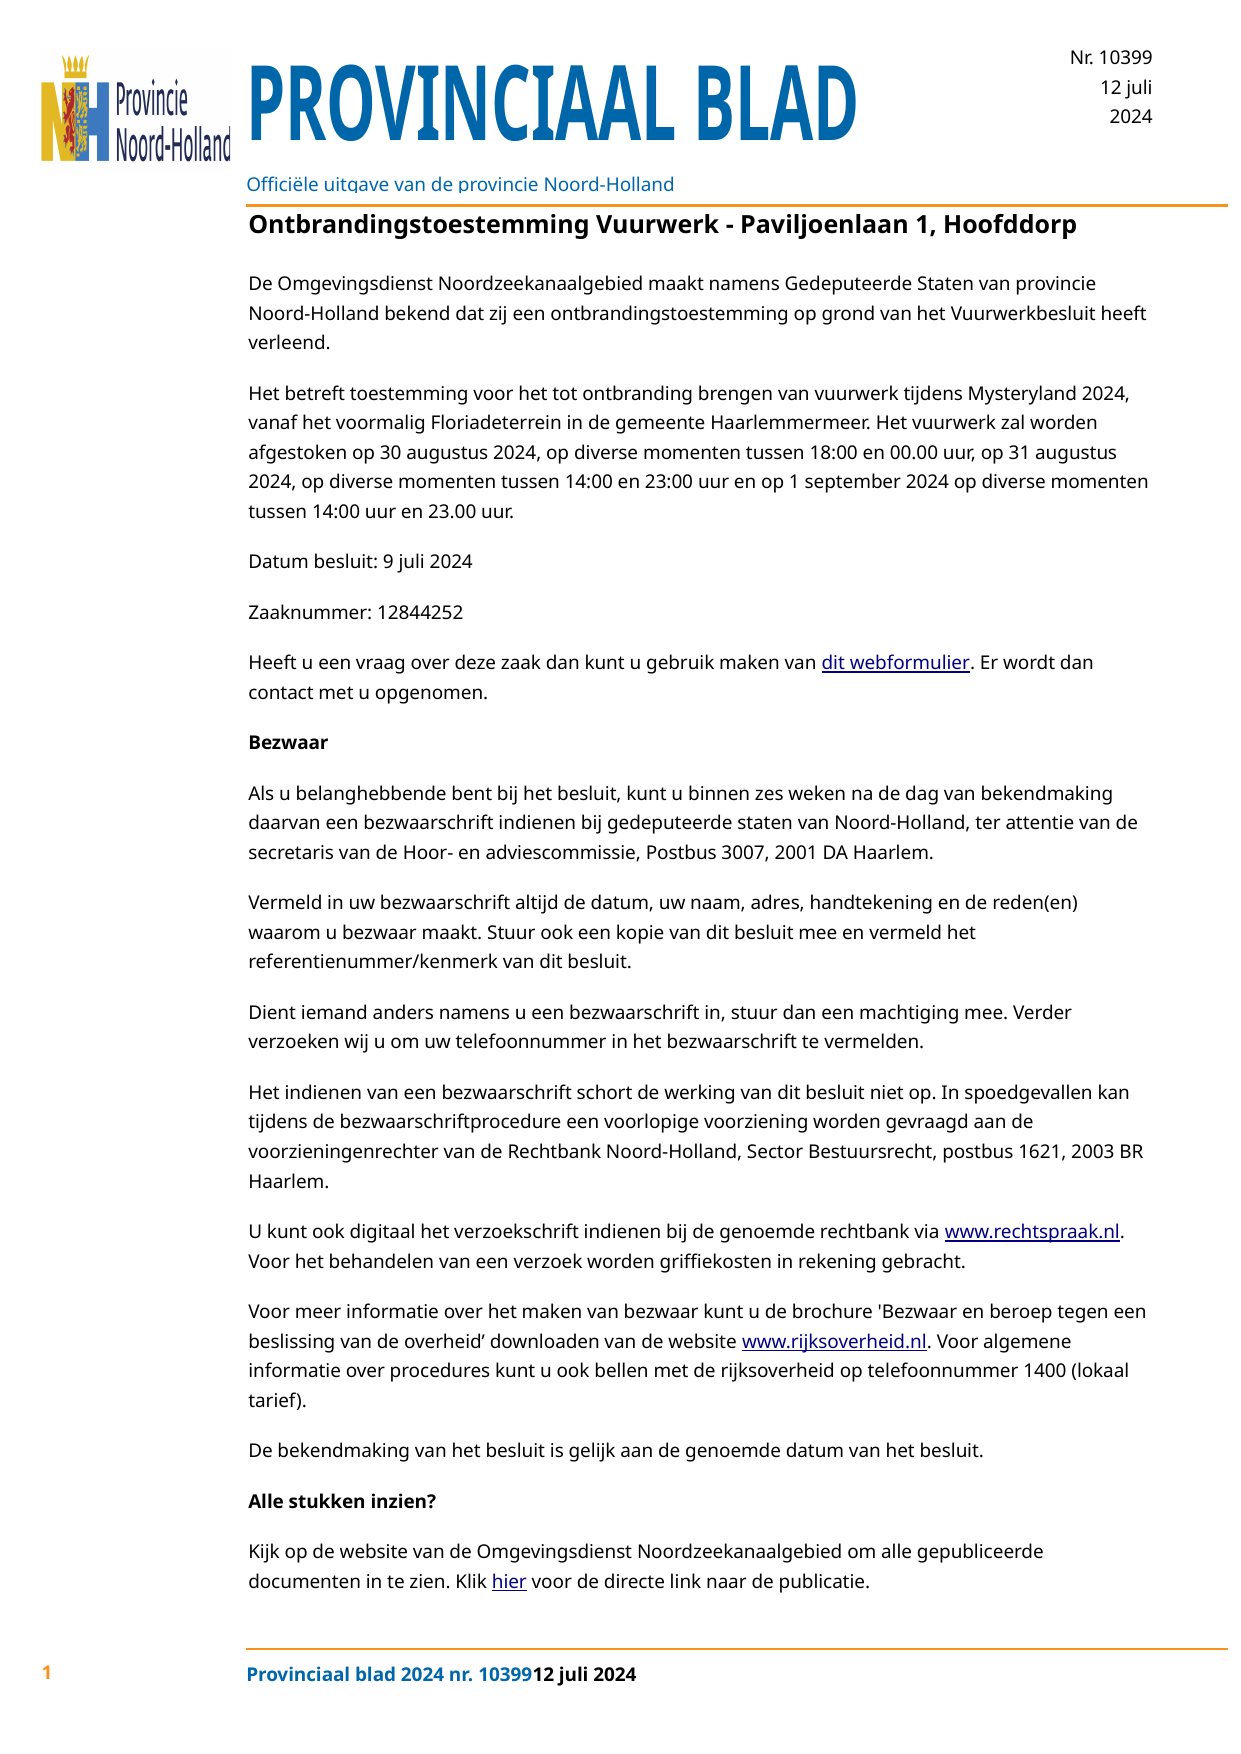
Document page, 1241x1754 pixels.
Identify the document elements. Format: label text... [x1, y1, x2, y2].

text Dient iemand anders namens u een bezwaarschrift in, stuur dan een machtiging mee. Verder verzoeken wij u om uw telefoonnummer in het bezwaarschrift te vermelden. [248, 999, 1152, 1054]
text Het betreft toestemming voor het tot ontbranding brengen van vuurwerk tijdens Mysteryland 2024, vanaf het voormalig Floriadeterrein in de gemeente Haarlemmermeer. Het vuurwerk zal worden afgestoken op 30 augustus 2024, op diverse momenten tussen 18:00 en 00.00 uur, op 31 augustus 2024, op diverse momenten tussen 14:00 en 23:00 uur en op 1 september 2024 op diverse momenten tussen 14:00 uur en 23.00 uur. [248, 380, 1152, 524]
text Als u belanghebbende bent bij het besluit, kunt u binnen zes weken na de dag van bekendmaking daarvan een bezwaarschrift indienen bij gedeputeerde staten van Noord-Holland, ter attentie van de secretaris van de Hoor- en adviescommissie, Postbus 3007, 2001 DA Haarlem. [248, 780, 1152, 865]
text Vermeld in uw bezwaarschrift altijd de datum, uw naam, adres, handtekening en de reden(en) waarom u bezwaar maakt. Stuur ook een kopie van dit besluit mee en vermeld het referentienummer/kenmerk van dit besluit. [248, 889, 1152, 974]
text Datum besluit: 9 juli 2024 [248, 549, 1152, 574]
text U kunt ook digitaal het verzoekschrift indienen bij de genoemde rechtbank via www.rechtspraak.nl. Voor het behandelen van een verzoek worden griffiekosten in rekening gebracht. [248, 1218, 1152, 1273]
text Heeft u een vraag over deze zaak dan kunt u gebruik maken van dit webformulier. Er wordt dan contact met u opgenomen. [248, 649, 1152, 705]
text De bekendmaking van het besluit is gelijk aan de genoemde datum van het besluit. [248, 1437, 1152, 1463]
text Alle stukken inzien? [248, 1488, 1152, 1513]
picture [41, 47, 231, 172]
text Zaaknummer: 12844252 [248, 599, 1152, 625]
text Ontbrandingstoestemming Vuurwerk - Paviljoenlaan 1, Hoofddorp [248, 207, 1152, 241]
text Bezwaar [248, 729, 1152, 755]
text Voor meer informatie over het maken van bezwaar kunt u de brochure 'Bezwaar en beroep tegen een beslissing van de overheid’ downloaden van de website www.rijksoverheid.nl. Voor algemene informatie over procedures kunt u ook bellen met de rijksoverheid op telefoonnummer 1400 (lokaal tarief). [248, 1298, 1152, 1413]
text De Omgevingsdienst Noordzeekanaalgebied maakt namens Gedeputeerde Staten van provincie Noord-Holland bekend dat zij een ontbrandingstoestemming op grond van het Vuurwerkbesluit heeft verleend. [248, 270, 1152, 355]
text Het indienen van een bezwaarschrift schort de werking van dit besluit niet op. In spoedgevallen kan tijdens de bezwaarschriftprocedure een voorlopige voorziening worden gevraagd aan de voorzieningenrechter van de Rechtbank Noord-Holland, Sector Bestuursrecht, postbus 1621, 2003 BR Haarlem. [248, 1079, 1152, 1193]
text Kijk op de website van de Omgevingsdienst Noordzeekanaalgebied om alle gepubliceerde documenten in te zien. Klik hier voor de directe link naar de publicatie. [248, 1538, 1152, 1593]
